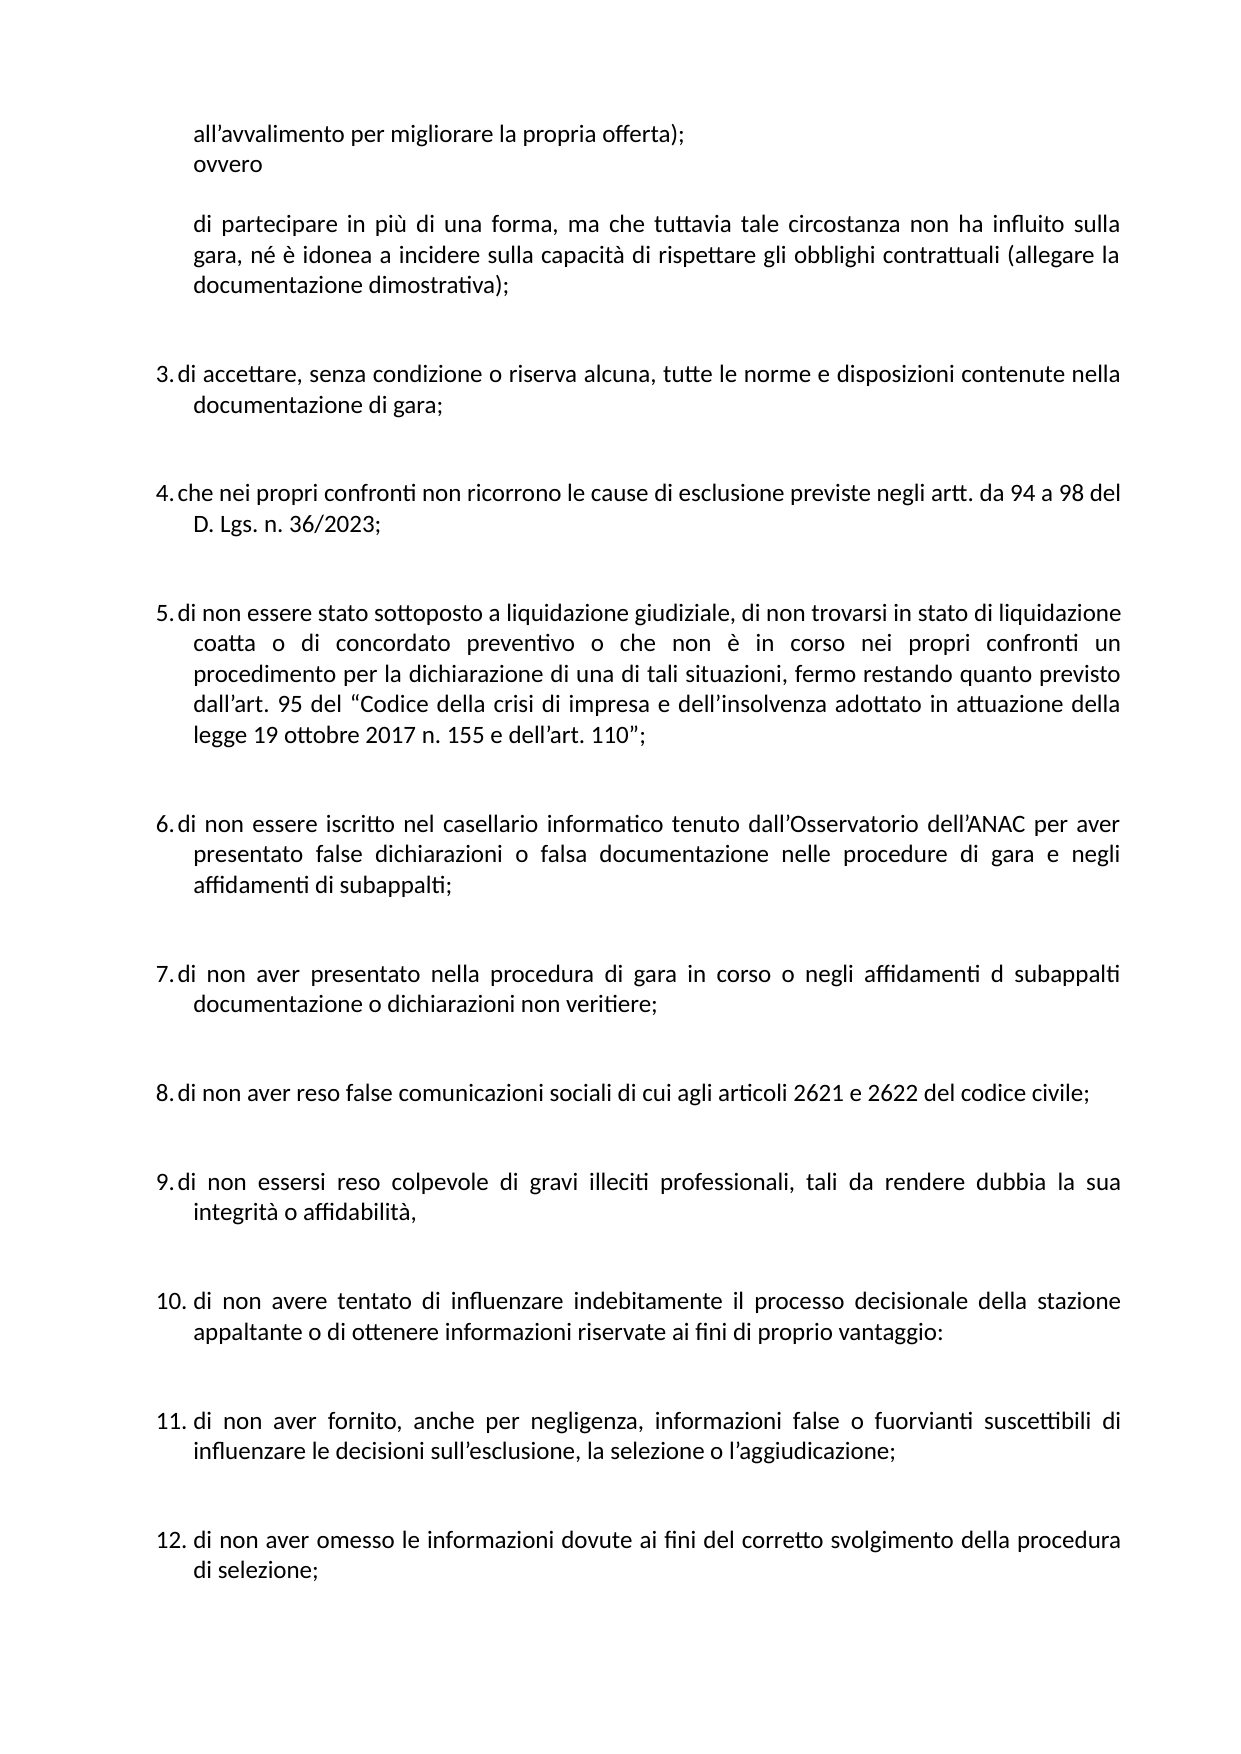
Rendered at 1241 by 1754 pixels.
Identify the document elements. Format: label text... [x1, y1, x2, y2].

list di non essere stato sottoposto a liquidazione giudiziale, di non trovarsi in stato di liquidazione coatta o di concordato preventivo o che non è in corso nei propri confronti un procedimento per la dichiarazione di una di tali situazioni, fermo restando quanto previsto dall’art. 95 del “Codice della crisi di impresa e dell’insolvenza adottato in attuazione della legge 19 ottobre 2017 n. 155 e dell’art. 110”; [156, 597, 1122, 749]
list di accettare, senza condizione o riserva alcuna, tutte le norme e disposizioni contenute nella documentazione di gara; [156, 358, 1122, 419]
list di non essersi reso colpevole di gravi illeciti professionali, tali da rendere dubbia la sua integrità o affidabilità, [156, 1166, 1122, 1227]
list di non aver reso false comunicazioni sociali di cui agli articoli 2621 e 2622 del codice civile; [156, 1077, 1122, 1108]
list che nei propri confronti non ricorrono le cause di esclusione previste negli artt. da 94 a 98 del D. Lgs. n. 36/2023; [156, 478, 1122, 539]
list di non aver omesso le informazioni dovute ai fini del corretto svolgimento della procedura di selezione; [156, 1524, 1122, 1585]
list all’avvalimento per migliorare la propria offerta); [156, 118, 1122, 149]
list di non aver fornito, anche per negligenza, informazioni false o fuorvianti suscettibili di influenzare le decisioni sull’esclusione, la selezione o l’aggiudicazione; [156, 1405, 1122, 1466]
list di non avere tentato di influenzare indebitamente il processo decisionale della stazione appaltante o di ottenere informazioni riservate ai fini di proprio vantaggio: [156, 1285, 1122, 1346]
list di non essere iscritto nel casellario informatico tenuto dall’Osservatorio dell’ANAC per aver presentato false dichiarazioni o falsa documentazione nelle procedure di gara e negli affidamenti di subappalti; [156, 808, 1122, 899]
text di partecipare in più di una forma, ma che tuttavia tale circostanza non ha influito sulla gara, né è idonea a incidere sulla capacità di rispettare gli obblighi contrattuali (allegare la documentazione dimostrativa); [193, 208, 1122, 300]
text ovvero [193, 149, 1122, 179]
list di non aver presentato nella procedura di gara in corso o negli affidamenti d subappalti documentazione o dichiarazioni non veritiere; [156, 958, 1122, 1019]
